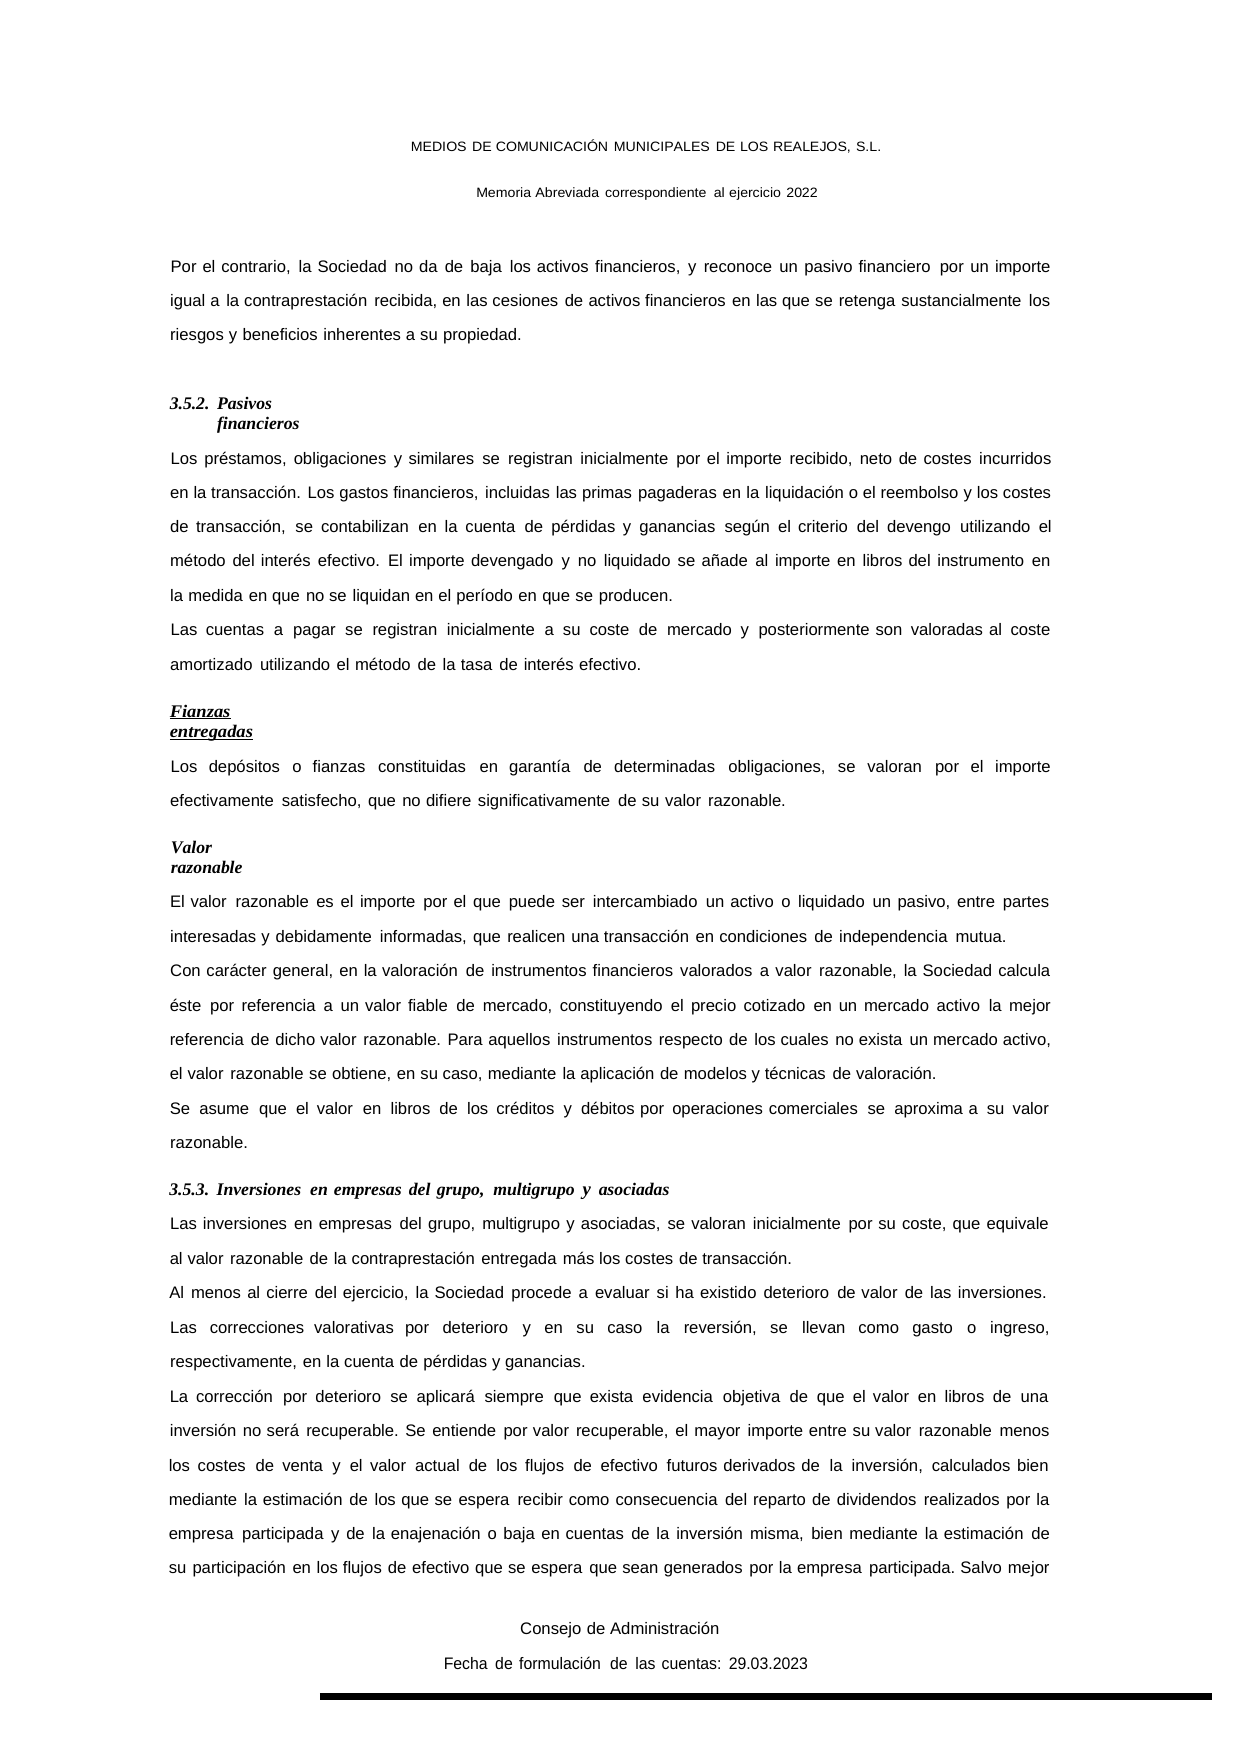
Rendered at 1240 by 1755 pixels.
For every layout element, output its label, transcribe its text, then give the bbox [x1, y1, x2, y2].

text La corrección por deterioro se aplicará siempre que exista evidencia objetiva de que el valor en libros de una [169, 1387, 1050, 1406]
text Los préstamos, obligaciones y similares se registran inicialmente por el importe recibido, neto de costes incurridos en la transacción. Los gastos financieros, incluidas las primas pagaderas en la liquidación o el reembolso y los costes de transacción, se contabilizan en la cuenta de pérdidas y ganancias según el criterio del devengo utilizando el método del interés efectivo. El importe devengado y no liquidado se añade al importe en libros del instrumento en la medida en que no se liquidan en el período en que se producen. [170, 448, 1052, 605]
text Las cuentas a pagar se registran inicialmente a su coste de mercado y posteriormente son valoradas al coste amortizado utilizando el método de la tasa de interés efectivo. [170, 620, 1050, 674]
text Al menos al cierre del ejercicio, la Sociedad procede a evaluar si ha existido deterioro de valor de las inversiones. [169, 1283, 1049, 1303]
text Con carácter general, en la valoración de instrumentos financieros valorados a valor razonable, la Sociedad calcula éste por referencia a un valor fiable de mercado, constituyendo el precio cotizado en un mercado activo la mejor referencia de dicho valor razonable. Para aquellos instrumentos respecto de los cuales no exista un mercado activo, el valor razonable se obtiene, en su caso, mediante la aplicación de modelos y técnicas de valoración. [169, 961, 1051, 1083]
subtitle Fianzas entregadas [169, 701, 318, 741]
subtitle Valor razonable [171, 836, 290, 877]
text El valor razonable es el importe por el que puede ser intercambiado un activo o liquidado un pasivo, entre partes interesadas y debidamente informadas, que realicen una transacción en condiciones de independencia mutua. [170, 892, 1050, 946]
text Se asume que el valor en libros de los créditos y débitos por operaciones comerciales se aproxima a su valor razonable. [169, 1098, 1050, 1152]
text Las inversiones en empresas del grupo, multigrupo y asociadas, se valoran inicialmente por su coste, que equivale al valor razonable de la contraprestación entregada más los costes de transacción. [169, 1214, 1049, 1268]
text Las correcciones valorativas por deterioro y en su caso la reversión, se llevan como gasto o ingreso, respectivamente, en la cuenta de pérdidas y ganancias. [170, 1317, 1051, 1371]
text Por el contrario, la Sociedad no da de baja los activos financieros, y reconoce un pasivo financiero por un importe igual a la contraprestación recibida, en las cesiones de activos financieros en las que se retenga sustancialmente los riesgos y beneficios inherentes a su propiedad. [170, 256, 1051, 344]
text Los depósitos o fianzas constituidas en garantía de determinadas obligaciones, se valoran por el importe efectivamente satisfecho, que no difiere significativamente de su valor razonable. [170, 756, 1051, 810]
text inversión no será recuperable. Se entiende por valor recuperable, el mayor importe entre su valor razonable menos los costes de venta y el valor actual de los flujos de efectivo futuros derivados de la inversión, calculados bien mediante la estimación de los que se espera recibir como consecuencia del reparto de dividendos realizados por la empresa participada y de la enajenación o baja en cuentas de la inversión misma, bien mediante la estimación de su participación en los flujos de efectivo que se espera que sean generados por la empresa participada. Salvo mejor [168, 1421, 1050, 1577]
list Inversiones en empresas del grupo, multigrupo y asociadas [169, 1178, 673, 1199]
list Pasivos financieros [169, 393, 360, 433]
